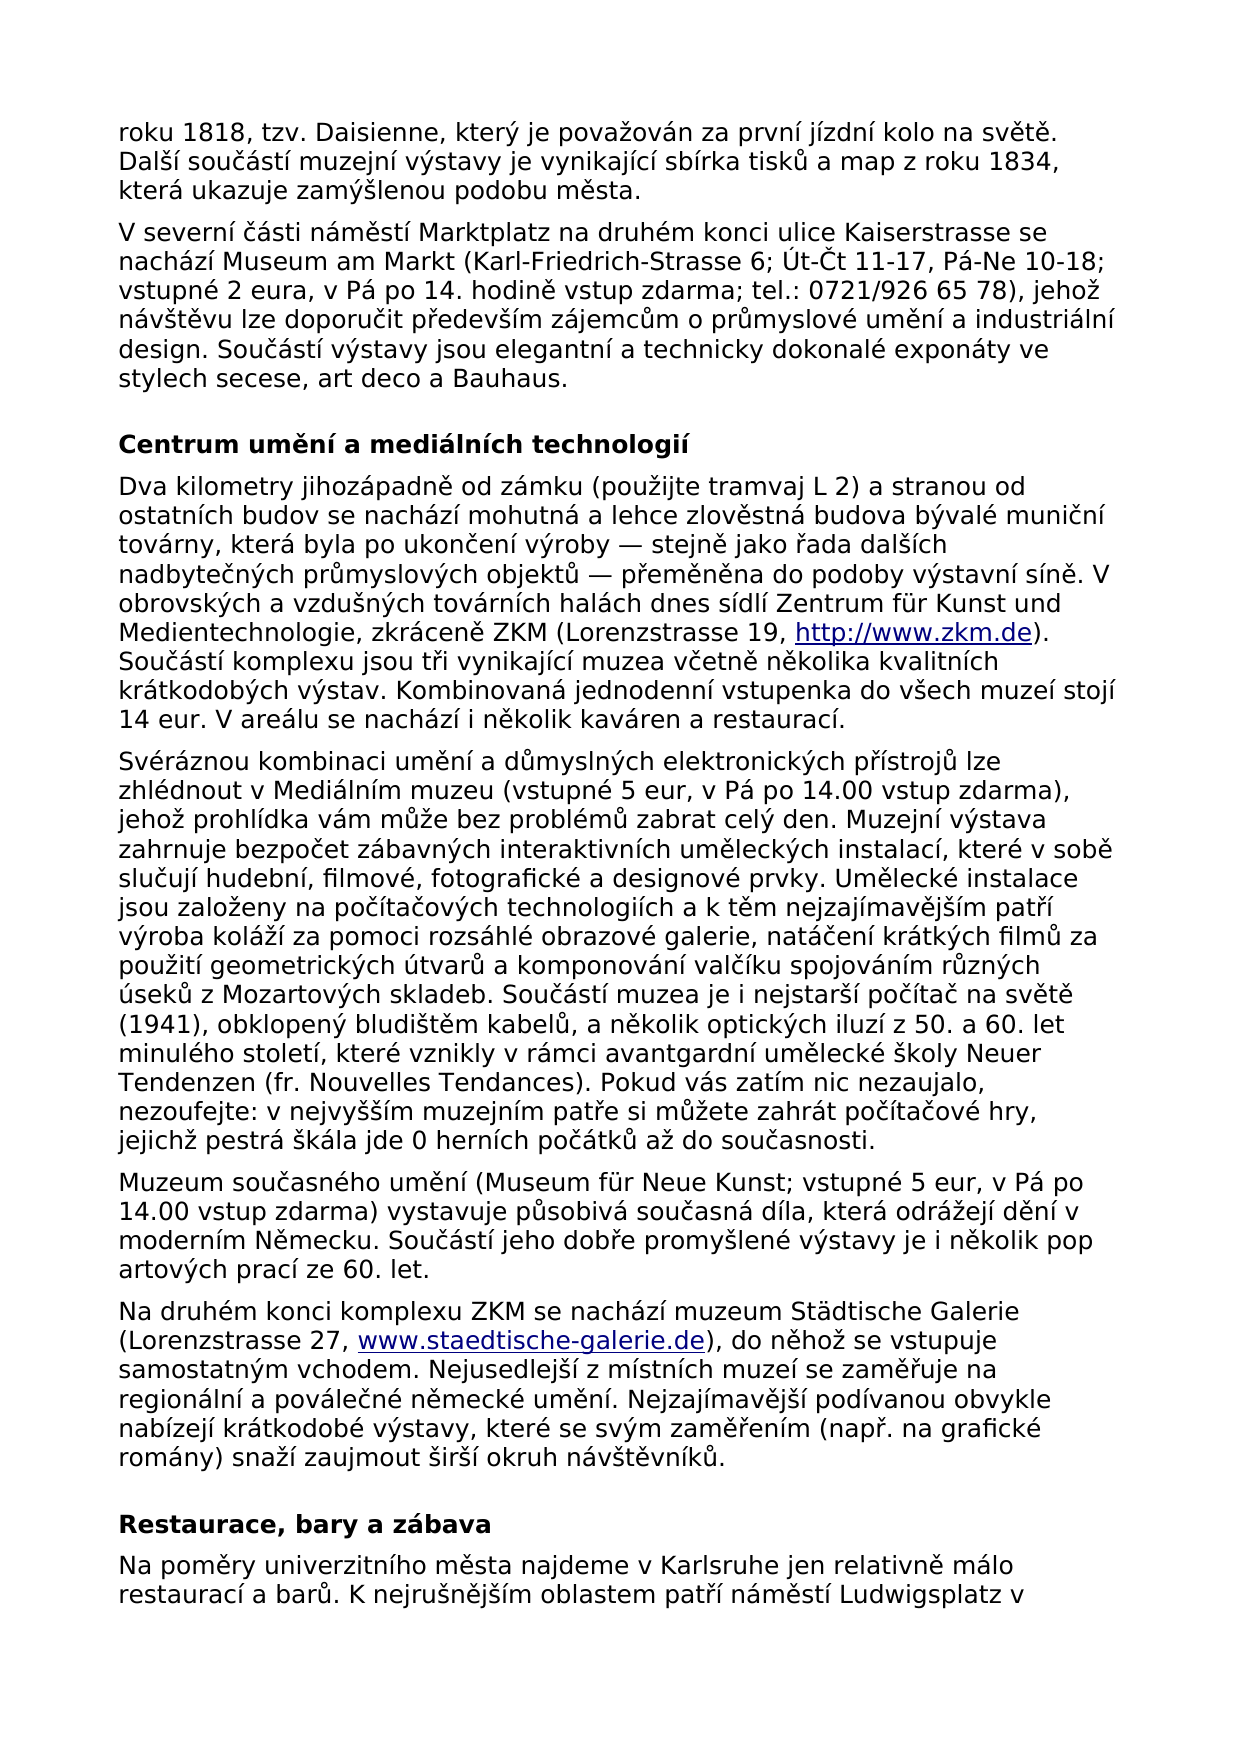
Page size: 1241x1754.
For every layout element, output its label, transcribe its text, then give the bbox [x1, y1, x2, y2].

text Na poměry univerzitního města najdeme v Karlsruhe jen relativně málo restaurací a barů. K nejrušnějším oblastem patří náměstí Ludwigsplatz v [118, 1551, 1122, 1610]
text Na druhém konci komplexu ZKM se nachází muzeum Städtische Galerie (Lorenzstrasse 27, www.staedtische-galerie.de), do něhož se vstupuje samostatným vchodem. Nejusedlejší z místních muzeí se zaměřuje na regionální a poválečné německé umění. Nejzajímavější podívanou obvykle nabízejí krátkodobé výstavy, které se svým zaměřením (např. na grafické romány) snaží zaujmout širší okruh návštěvníků. [118, 1297, 1122, 1472]
subtitle Centrum umění a mediálních technologií [118, 431, 1122, 460]
subtitle Restaurace, bary a zábava [118, 1510, 1122, 1539]
text Dva kilometry jihozápadně od zámku (použijte tramvaj L 2) a stranou od ostatních budov se nachází mohutná a lehce zlověstná budova bývalé muniční továrny, která byla po ukončení výroby — stejně jako řada dalších nadbytečných průmyslových objektů — přeměněna do podoby výstavní síně. V obrovských a vzdušných továrních halách dnes sídlí Zentrum für Kunst und Medientechnologie, zkráceně ZKM (Lorenzstrasse 19, http://www.zkm.de). Součástí komplexu jsou tři vynikající muzea včetně několika kvalitních krátkodobých výstav. Kombinovaná jednodenní vstupenka do všech muzeí stojí 14 eur. V areálu se nachází i několik kaváren a restaurací. [118, 472, 1122, 735]
text V severní části náměstí Marktplatz na druhém konci ulice Kaiserstrasse se nachází Museum am Markt (Karl-Friedrich-Strasse 6; Út-Čt 11-17, Pá-Ne 10-18; vstupné 2 eura, v Pá po 14. hodině vstup zdarma; tel.: 0721/926 65 78), jehož návštěvu lze doporučit především zájemcům o průmyslové umění a industriální design. Součástí výstavy jsou elegantní a technicky dokonalé exponáty ve stylech secese, art deco a Bauhaus. [118, 218, 1122, 393]
text roku 1818, tzv. Daisienne, který je považován za první jízdní kolo na světě. Další součástí muzejní výstavy je vynikající sbírka tisků a map z roku 1834, která ukazuje zamýšlenou podobu města. [118, 118, 1122, 206]
text Svéráznou kombinaci umění a důmyslných elektronických přístrojů lze zhlédnout v Mediálním muzeu (vstupné 5 eur, v Pá po 14.00 vstup zdarma), jehož prohlídka vám může bez problémů zabrat celý den. Muzejní výstava zahrnuje bezpočet zábavných interaktivních uměleckých instalací, které v sobě slučují hudební, filmové, fotografické a designové prvky. Umělecké instalace jsou založeny na počítačových technologiích a k těm nejzajímavějším patří výroba koláží za pomoci rozsáhlé obrazové galerie, natáčení krátkých filmů za použití geometrických útvarů a komponování valčíku spojováním různých úseků z Mozartových skladeb. Součástí muzea je i nejstarší počítač na světě (1941), obklopený bludištěm kabelů, a několik optických iluzí z 50. a 60. let minulého století, které vznikly v rámci avantgardní umělecké školy Neuer Tendenzen (fr. Nouvelles Tendances). Pokud vás zatím nic nezaujalo, nezoufejte: v nejvyšším muzejním patře si můžete zahrát počítačové hry, jejichž pestrá škála jde 0 herních počátků až do současnosti. [118, 747, 1122, 1156]
text Muzeum současného umění (Museum für Neue Kunst; vstupné 5 eur, v Pá po 14.00 vstup zdarma) vystavuje působivá současná díla, která odrážejí dění v moderním Německu. Součástí jeho dobře promyšlené výstavy je i několik pop artových prací ze 60. let. [118, 1168, 1122, 1285]
